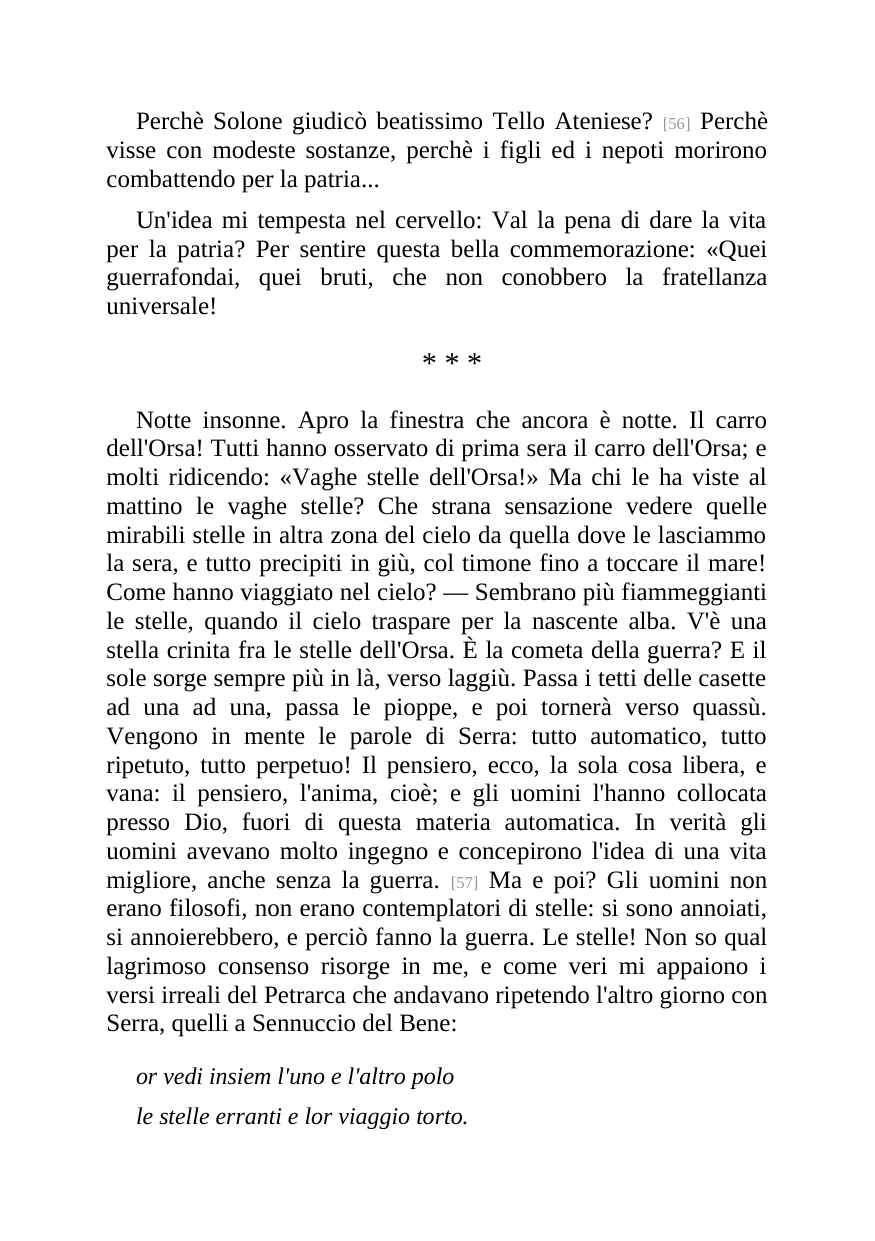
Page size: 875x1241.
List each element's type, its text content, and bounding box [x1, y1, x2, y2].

text Perchè Solone giudicò beatissimo Tello Ateniese? [56] Perchè visse con modeste sostanze, perchè i figli ed i nepoti morirono combattendo per la patria... [106, 106, 768, 192]
text Notte insonne. Apro la finestra che ancora è notte. Il carro dell'Orsa! Tutti hanno osservato di prima sera il carro dell'Orsa; e molti ridicendo: «Vaghe stelle dell'Orsa!» Ma chi le ha viste al mattino le vaghe stelle? Che strana sensazione vedere quelle mirabili stelle in altra zona del cielo da quella dove le lasciammo la sera, e tutto precipiti in giù, col timone fino a toccare il mare! Come hanno viaggiato nel cielo? — Sembrano più fiammeggianti le stelle, quando il cielo traspare per la nascente alba. V'è una stella crinita fra le stelle dell'Orsa. È la cometa della guerra? E il sole sorge sempre più in là, verso laggiù. Passa i tetti delle casette ad una ad una, passa le pioppe, e poi tornerà verso quassù. Vengono in mente le parole di Serra: tutto automatico, tutto ripetuto, tutto perpetuo! Il pensiero, ecco, la sola cosa libera, e vana: il pensiero, l'anima, cioè; e gli uomini l'hanno collocata presso Dio, fuori di questa materia automatica. In verità gli uomini avevano molto ingegno e concepirono l'idea di una vita migliore, anche senza la guerra. [57] Ma e poi? Gli uomini non erano filosofi, non erano contemplatori di stelle: si sono annoiati, si annoierebbero, e perciò fanno la guerra. Le stelle! Non so qual lagrimoso consenso risorge in me, e come veri mi appaiono i versi irreali del Petrarca che andavano ripetendo l'altro giorno con Serra, quelli a Sennuccio del Bene: [106, 405, 768, 1037]
text Un'idea mi tempesta nel cervello: Val la pena di dare la vita per la patria? Per sentire questa bella commemorazione: «Quei guerrafondai, quei bruti, che non conobbero la fratellanza universale! [106, 205, 768, 320]
text le stelle erranti e lor viaggio torto. [106, 1102, 768, 1130]
text * * * [106, 345, 768, 380]
text or vedi insiem l'uno e l'altro polo [106, 1062, 768, 1090]
